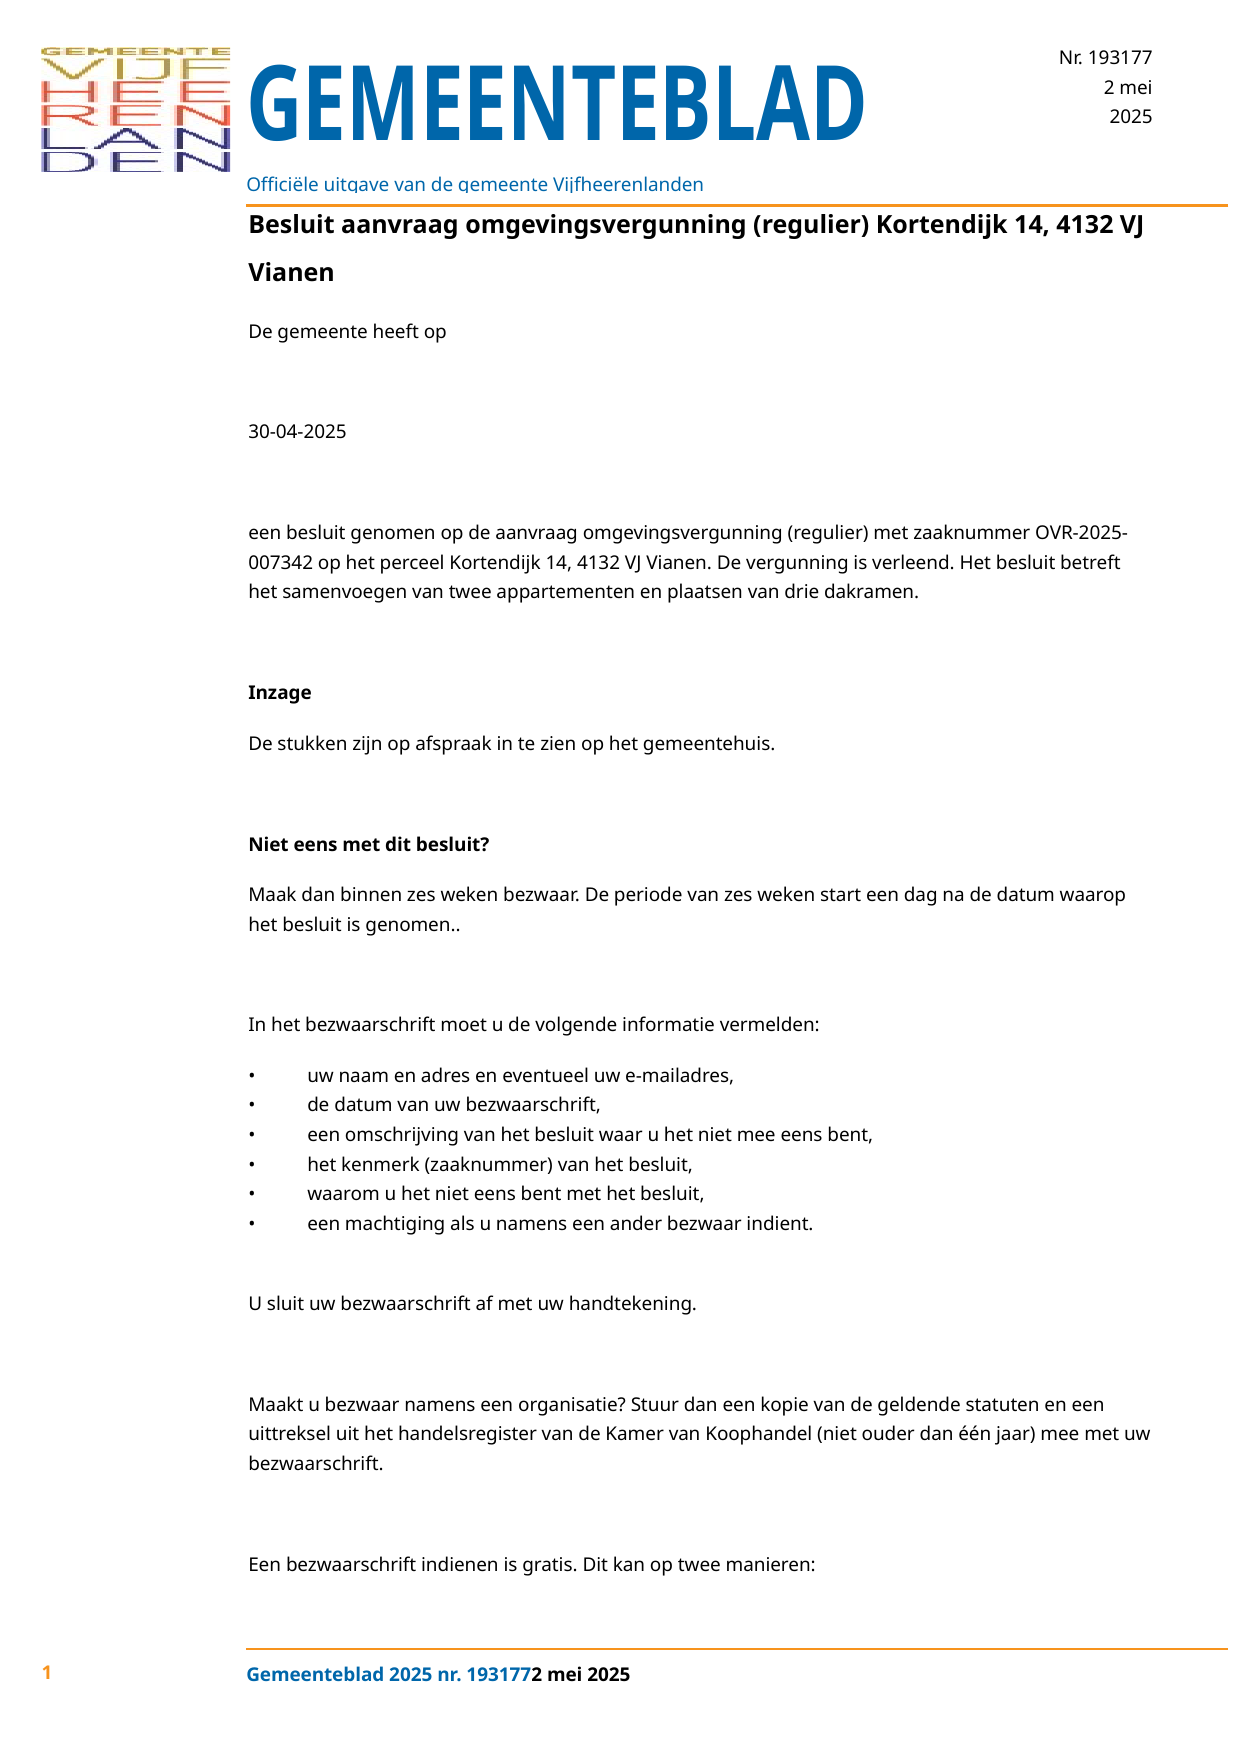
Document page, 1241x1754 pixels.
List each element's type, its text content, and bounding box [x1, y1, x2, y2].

text 30-04-2025 [248, 419, 1152, 444]
text U sluit uw bezwaarschrift af met uw handtekening. [248, 1290, 1152, 1316]
list een omschrijving van het besluit waar u het niet mee eens bent, [248, 1121, 1152, 1147]
text Maakt u bezwaar namens een organisatie? Stuur dan een kopie van de geldende statuten en een uittreksel uit het handelsregister van de Kamer van Koophandel (niet ouder dan één jaar) mee met uw bezwaarschrift. [248, 1391, 1152, 1476]
list het kenmerk (zaaknummer) van het besluit, [248, 1151, 1152, 1177]
list waarom u het niet eens bent met het besluit, [248, 1180, 1152, 1206]
list uw naam en adres en eventueel uw e-mailadres, [248, 1062, 1152, 1088]
list de datum van uw bezwaarschrift, [248, 1092, 1152, 1117]
text een besluit genomen op de aanvraag omgevingsvergunning (regulier) met zaaknummer OVR-2025-007342 op het perceel Kortendijk 14, 4132 VJ Vianen. De vergunning is verleend. Het besluit betreft het samenvoegen van twee appartementen en plaatsen van drie dakramen. [248, 519, 1152, 604]
list een machtiging als u namens een ander bezwaar indient. [248, 1210, 1152, 1236]
text Inzage [248, 679, 1152, 705]
text In het bezwaarschrift moet u de volgende informatie vermelden: [248, 1012, 1152, 1037]
picture [41, 47, 231, 172]
text De gemeente heeft op [248, 318, 1152, 344]
text Niet eens met dit besluit? [248, 831, 1152, 857]
text Maak dan binnen zes weken bezwaar. De periode van zes weken start een dag na de datum waarop het besluit is genomen.. [248, 881, 1152, 937]
text Een bezwaarschrift indienen is gratis. Dit kan op twee manieren: [248, 1551, 1152, 1577]
text Besluit aanvraag omgevingsvergunning (regulier) Kortendijk 14, 4132 VJ Vianen [248, 207, 1152, 288]
text De stukken zijn op afspraak in te zien op het gemeentehuis. [248, 730, 1152, 756]
